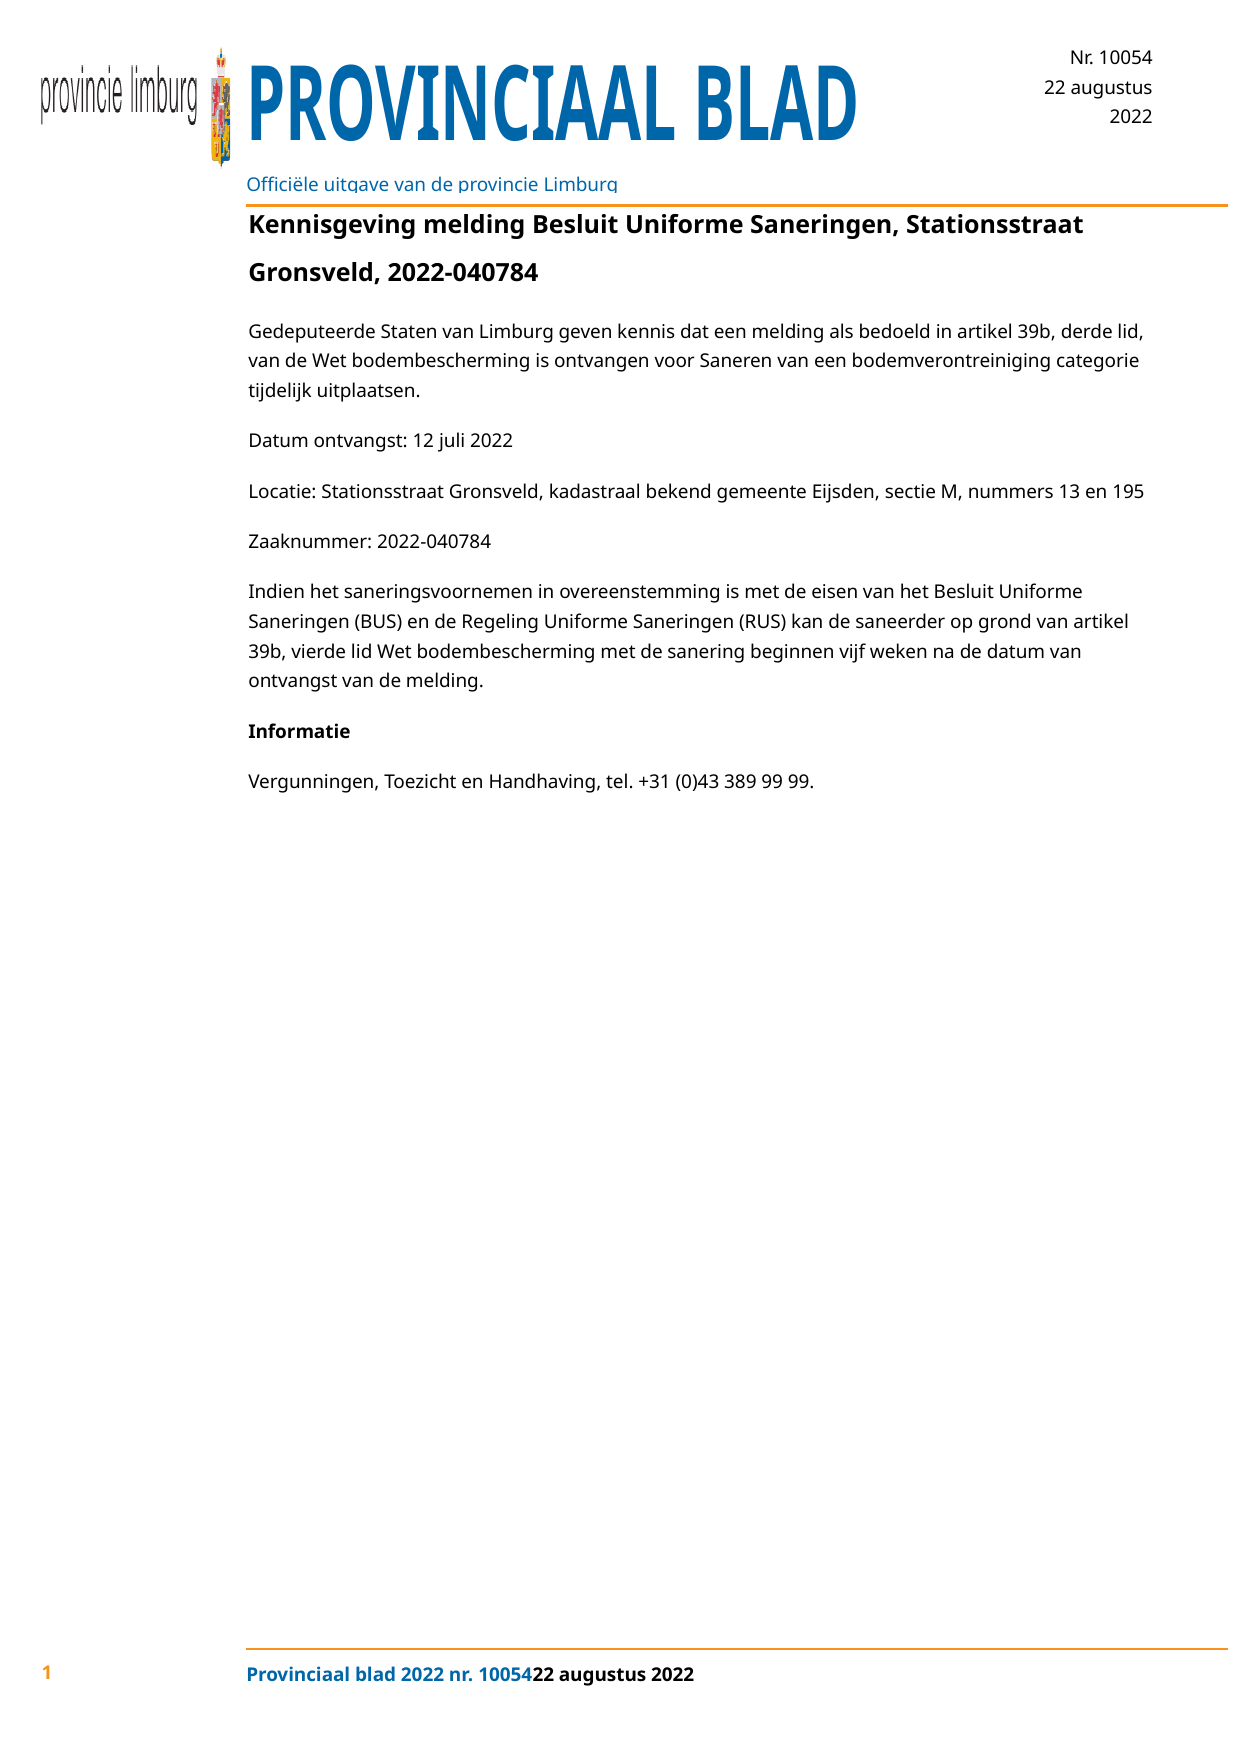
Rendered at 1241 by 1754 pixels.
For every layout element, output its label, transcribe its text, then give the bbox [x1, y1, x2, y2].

text Locatie: Stationsstraat Gronsveld, kadastraal bekend gemeente Eijsden, sectie M, nummers 13 en 195 [248, 478, 1152, 504]
text Zaaknummer: 2022-040784 [248, 528, 1152, 554]
text Informatie [248, 718, 1152, 744]
picture [41, 47, 231, 172]
text Indien het saneringsvoornemen in overeenstemming is met de eisen van het Besluit Uniforme Saneringen (BUS) en de Regeling Uniforme Saneringen (RUS) kan de saneerder op grond van artikel 39b, vierde lid Wet bodembescherming met de sanering beginnen vijf weken na de datum van ontvangst van de melding. [248, 579, 1152, 693]
text Gedeputeerde Staten van Limburg geven kennis dat een melding als bedoeld in artikel 39b, derde lid, van de Wet bodembescherming is ontvangen voor Saneren van een bodemverontreiniging categorie tijdelijk uitplaatsen. [248, 318, 1152, 403]
text Vergunningen, Toezicht en Handhaving, tel. +31 (0)43 389 99 99. [248, 768, 1152, 794]
text Kennisgeving melding Besluit Uniforme Saneringen, Stationsstraat Gronsveld, 2022-040784 [248, 207, 1152, 288]
text Datum ontvangst: 12 juli 2022 [248, 427, 1152, 453]
